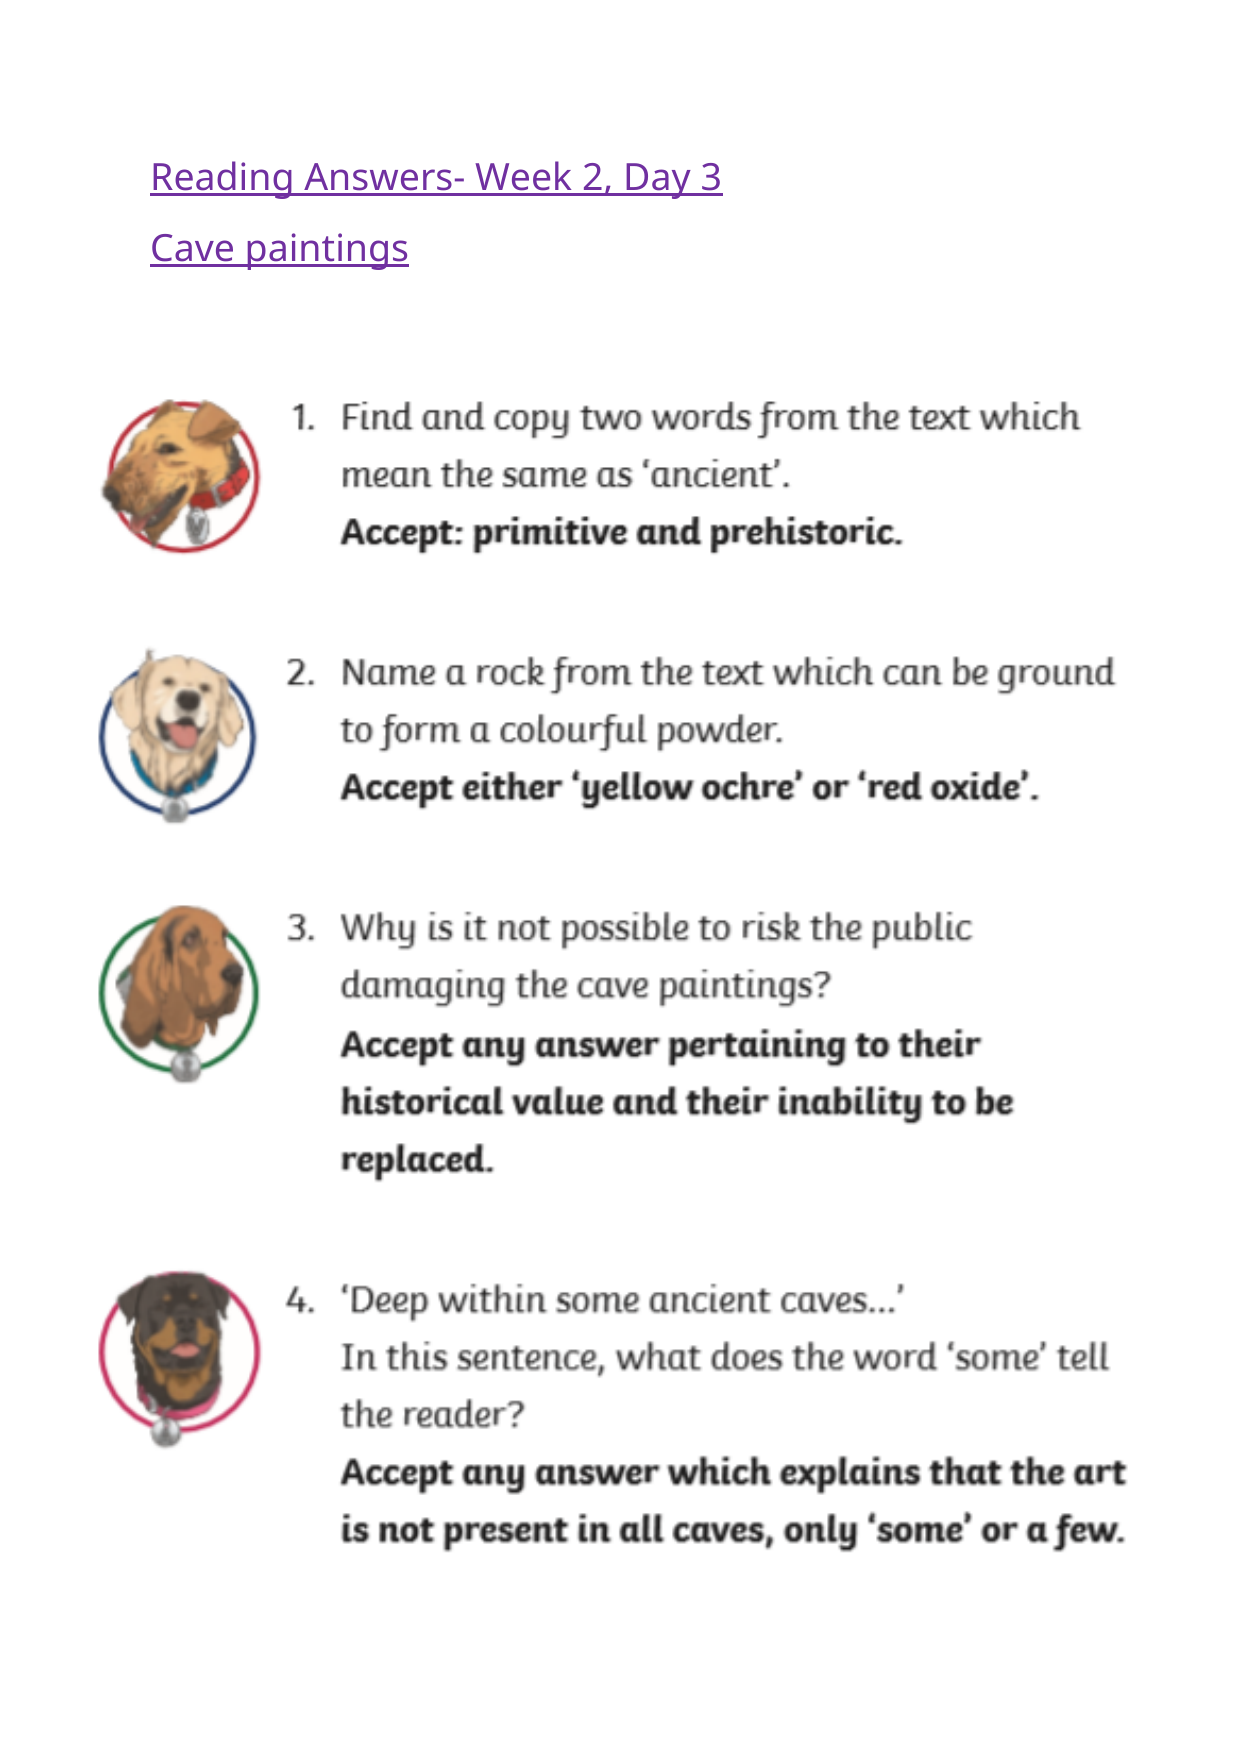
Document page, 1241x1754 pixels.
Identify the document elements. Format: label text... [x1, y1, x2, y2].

text Reading Answers- Week 2, Day 3 [150, 150, 1090, 201]
text Cave paintings [150, 221, 1090, 272]
